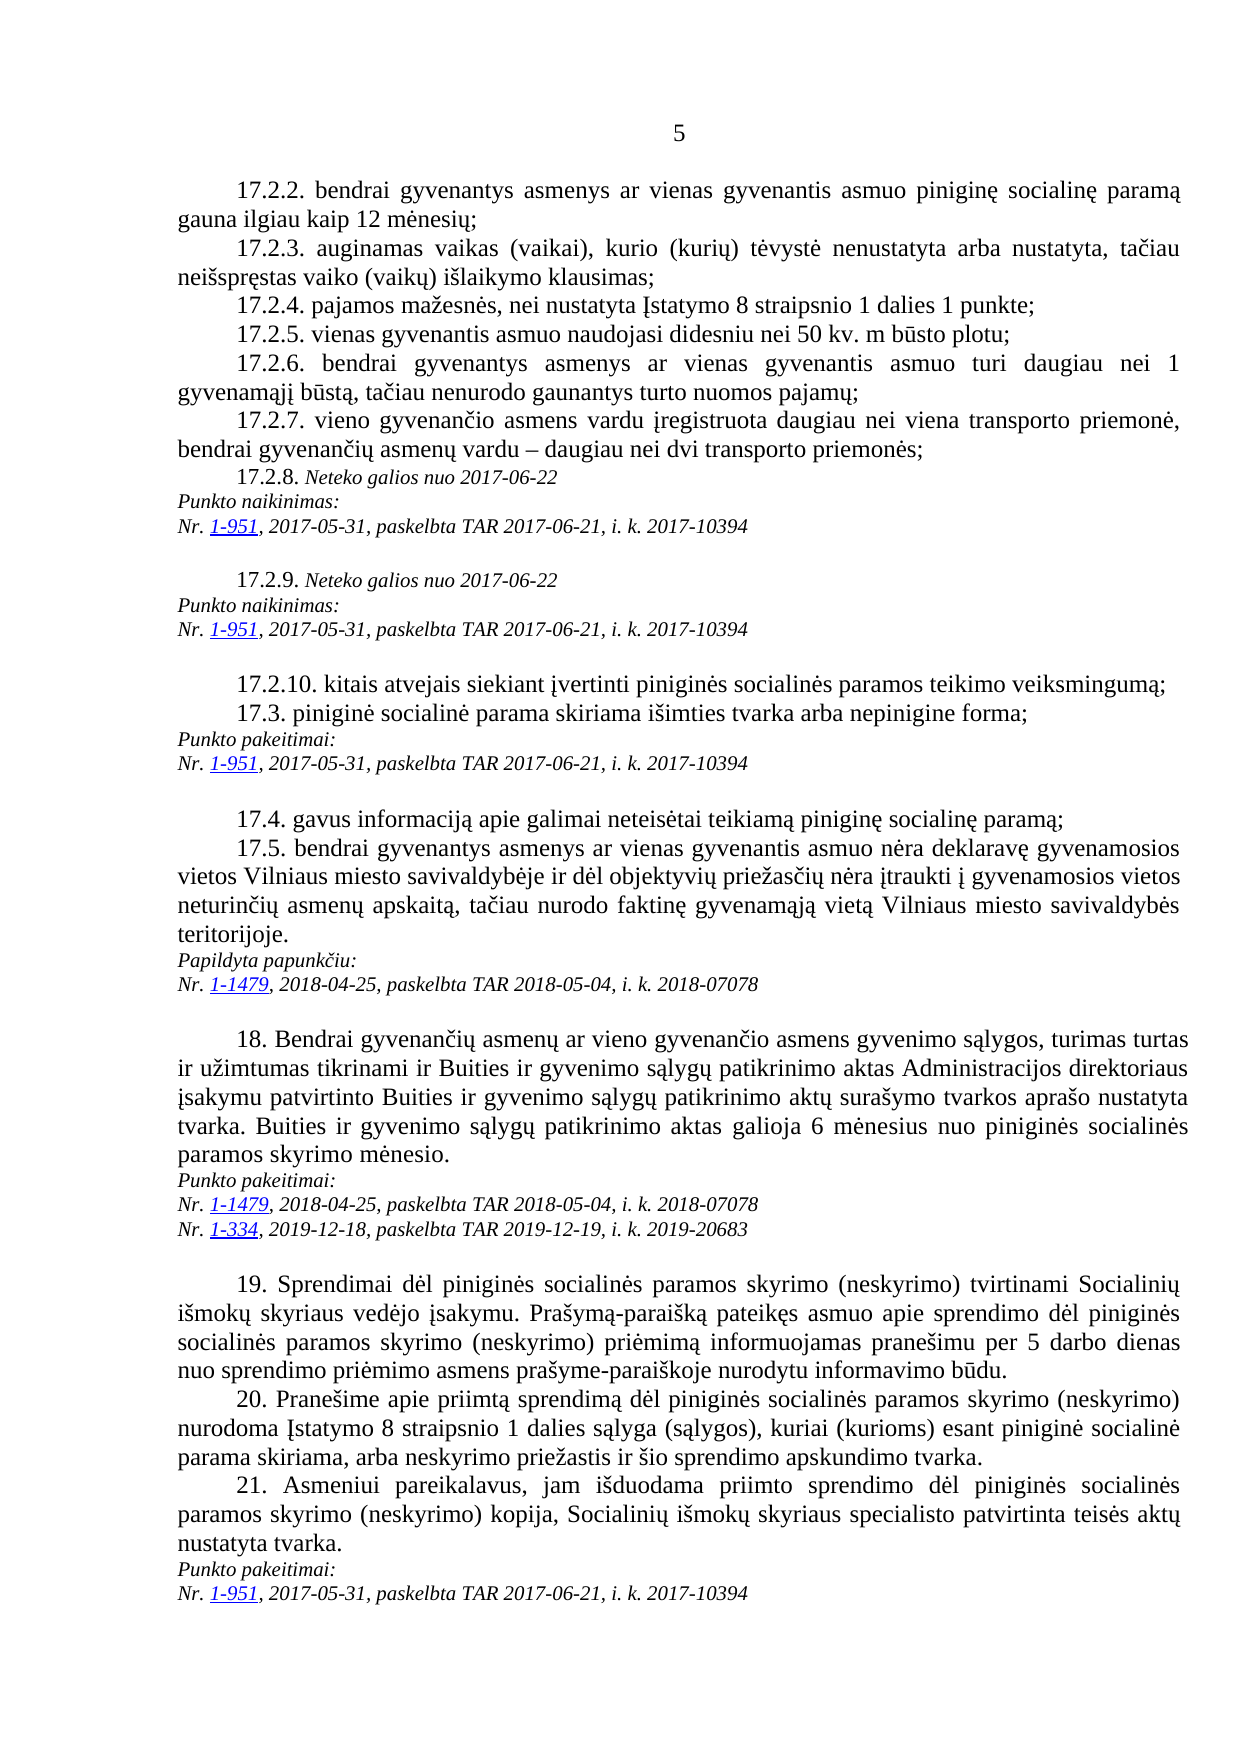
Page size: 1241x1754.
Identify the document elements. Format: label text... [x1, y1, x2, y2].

text 18. Bendrai gyvenančių asmenų ar vieno gyvenančio asmens gyvenimo sąlygos, turimas turtas ir užimtumas tikrinami ir Buities ir gyvenimo sąlygų patikrinimo aktas Administracijos direktoriaus įsakymu patvirtinto Buities ir gyvenimo sąlygų patikrinimo aktų surašymo tvarkos aprašo nustatyta tvarka. Buities ir gyvenimo sąlygų patikrinimo aktas galioja 6 mėnesius nuo piniginės socialinės paramos skyrimo mėnesio. [177, 1024, 1190, 1168]
text 19. Sprendimai dėl piniginės socialinės paramos skyrimo (neskyrimo) tvirtinami Socialinių išmokų skyriaus vedėjo įsakymu. Prašymą-paraišką pateikęs asmuo apie sprendimo dėl piniginės socialinės paramos skyrimo (neskyrimo) priėmimą informuojamas pranešimu per 5 darbo dienas nuo sprendimo priėmimo asmens prašyme-paraiškoje nurodytu informavimo būdu. [177, 1269, 1181, 1384]
text Punkto pakeitimai: [177, 727, 1181, 751]
text 17.2.4. pajamos mažesnės, nei nustatyta Įstatymo 8 straipsnio 1 dalies 1 punkte; [177, 291, 1181, 319]
text 17.3. piniginė socialinė parama skiriama išimties tvarka arba nepinigine forma; [177, 698, 1181, 727]
text 17.2.2. bendrai gyvenantys asmenys ar vienas gyvenantis asmuo piniginę socialinę paramą gauna ilgiau kaip 12 mėnesių; [177, 176, 1181, 233]
text 17.2.3. auginamas vaikas (vaikai), kurio (kurių) tėvystė nenustatyta arba nustatyta, tačiau neišspręstas vaiko (vaikų) išlaikymo klausimas; [177, 233, 1181, 291]
text Papildyta papunkčiu: [177, 948, 1181, 972]
text 21. Asmeniui pareikalavus, jam išduodama priimto sprendimo dėl piniginės socialinės paramos skyrimo (neskyrimo) kopija, Socialinių išmokų skyriaus specialisto patvirtinta teisės aktų nustatyta tvarka. [177, 1471, 1181, 1557]
text 17.5. bendrai gyvenantys asmenys ar vienas gyvenantis asmuo nėra deklaravę gyvenamosios vietos Vilniaus miesto savivaldybėje ir dėl objektyvių priežasčių nėra įtraukti į gyvenamosios vietos neturinčių asmenų apskaitą, tačiau nurodo faktinę gyvenamąją vietą Vilniaus miesto savivaldybės teritorijoje. [177, 833, 1181, 948]
text Punkto naikinimas: [177, 593, 1181, 617]
text 17.2.9. Neteko galios nuo 2017-06-22 [177, 566, 1181, 593]
text Nr. 1-951, 2017-05-31, paskelbta TAR 2017-06-21, i. k. 2017-10394 [177, 617, 1181, 641]
text 17.2.10. kitais atvejais siekiant įvertinti piniginės socialinės paramos teikimo veiksmingumą; [177, 669, 1181, 698]
text Nr. 1-1479, 2018-04-25, paskelbta TAR 2018-05-04, i. k. 2018-07078 [177, 972, 1181, 996]
text Nr. 1-334, 2019-12-18, paskelbta TAR 2019-12-19, i. k. 2019-20683 [177, 1216, 1181, 1241]
text Nr. 1-951, 2017-05-31, paskelbta TAR 2017-06-21, i. k. 2017-10394 [177, 513, 1181, 538]
text 17.2.6. bendrai gyvenantys asmenys ar vienas gyvenantis asmuo turi daugiau nei 1 gyvenamąjį būstą, tačiau nenurodo gaunantys turto nuomos pajamų; [177, 348, 1181, 406]
text Punkto naikinimas: [177, 489, 1181, 513]
text Punkto pakeitimai: [177, 1557, 1181, 1581]
text 17.2.5. vienas gyvenantis asmuo naudojasi didesniu nei 50 kv. m būsto plotu; [177, 319, 1181, 348]
text Nr. 1-1479, 2018-04-25, paskelbta TAR 2018-05-04, i. k. 2018-07078 [177, 1192, 1181, 1216]
text 17.4. gavus informaciją apie galimai neteisėtai teikiamą piniginę socialinę paramą; [177, 804, 1181, 833]
text Nr. 1-951, 2017-05-31, paskelbta TAR 2017-06-21, i. k. 2017-10394 [177, 751, 1181, 775]
text 17.2.8. Neteko galios nuo 2017-06-22 [177, 463, 1181, 489]
text 17.2.7. vieno gyvenančio asmens vardu įregistruota daugiau nei viena transporto priemonė, bendrai gyvenančių asmenų vardu – daugiau nei dvi transporto priemonės; [177, 406, 1181, 463]
text Nr. 1-951, 2017-05-31, paskelbta TAR 2017-06-21, i. k. 2017-10394 [177, 1581, 1181, 1605]
text Punkto pakeitimai: [177, 1168, 1181, 1192]
text 20. Pranešime apie priimtą sprendimą dėl piniginės socialinės paramos skyrimo (neskyrimo) nurodoma Įstatymo 8 straipsnio 1 dalies sąlyga (sąlygos), kuriai (kurioms) esant piniginė socialinė parama skiriama, arba neskyrimo priežastis ir šio sprendimo apskundimo tvarka. [177, 1384, 1181, 1471]
